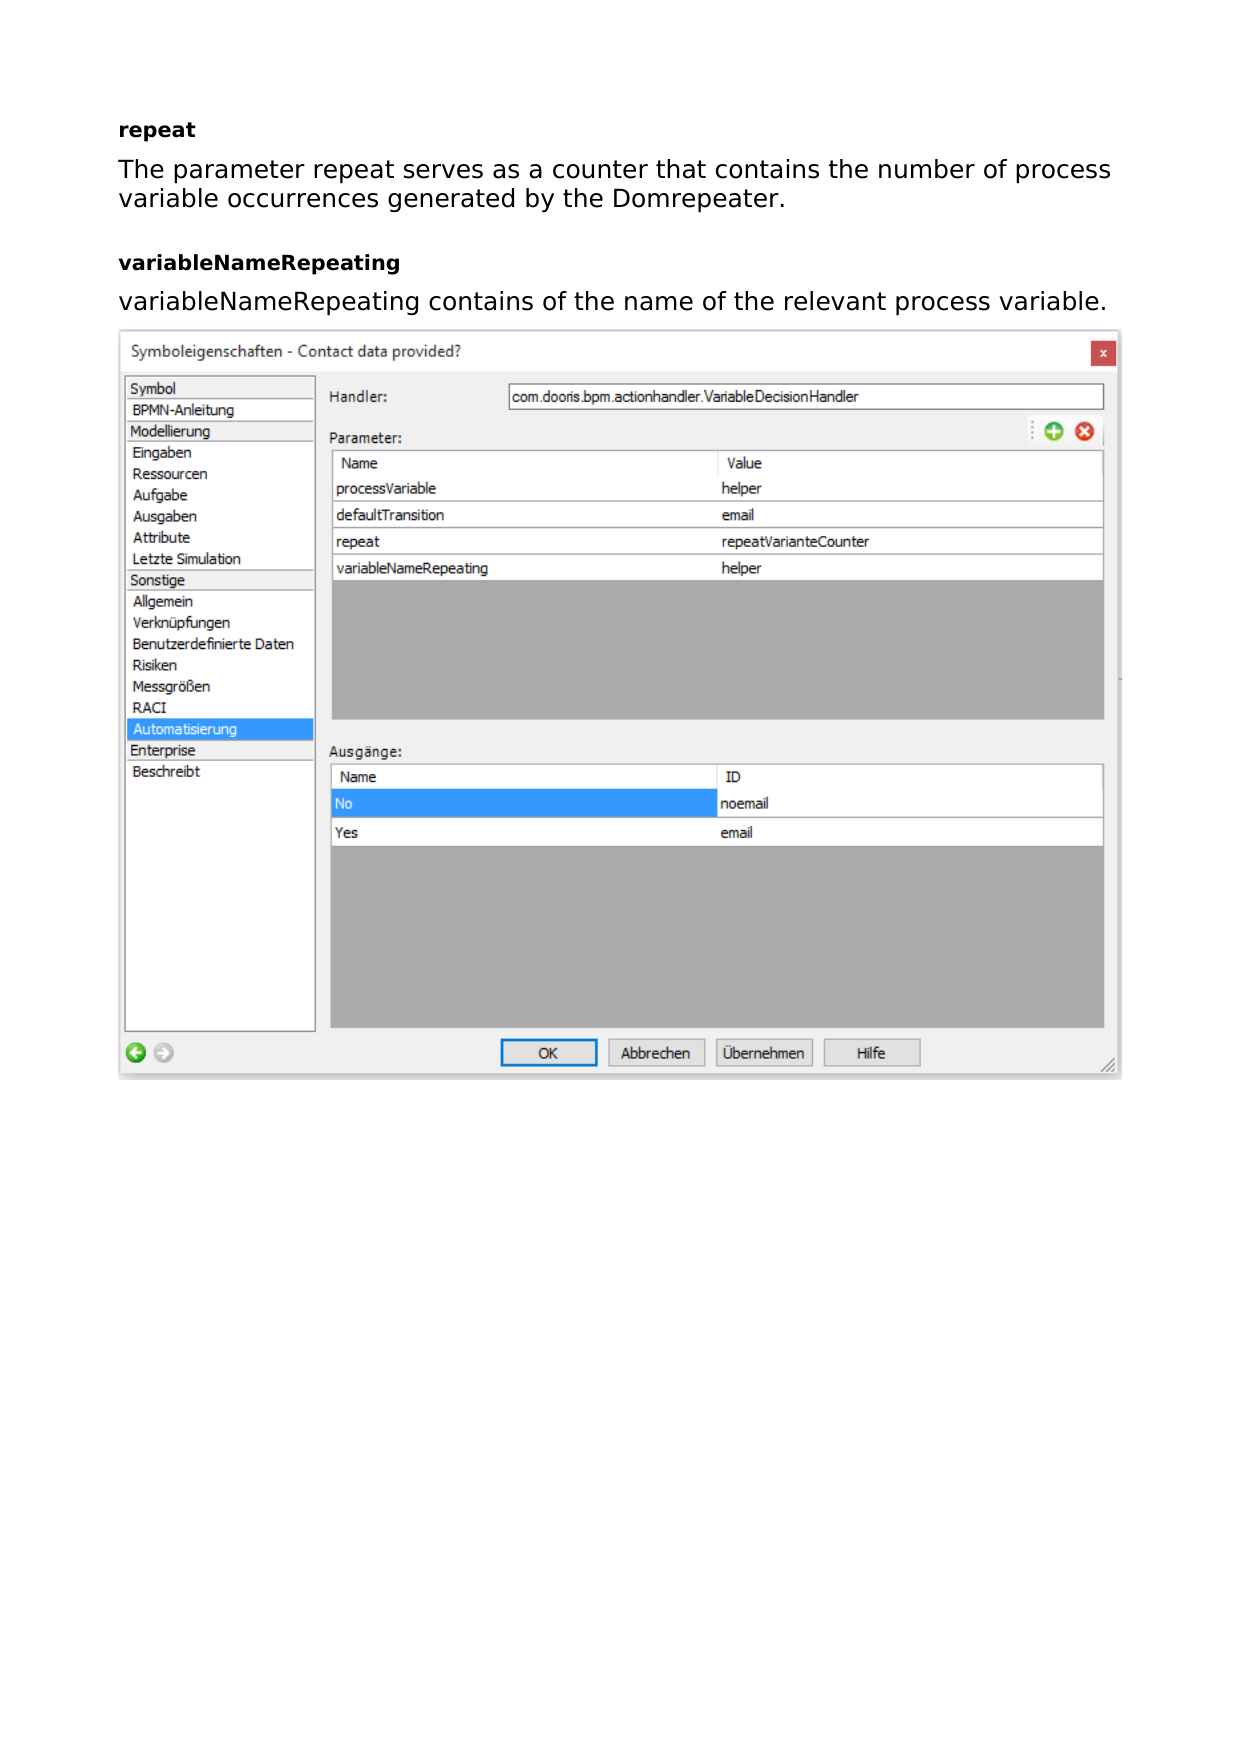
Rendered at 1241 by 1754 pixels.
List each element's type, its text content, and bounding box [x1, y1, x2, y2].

subtitle variableNameRepeating [118, 251, 1122, 275]
subtitle repeat [118, 118, 1122, 142]
text The parameter repeat serves as a counter that contains the number of process variable occurrences generated by the Domrepeater. [118, 155, 1122, 213]
text variableNameRepeating contains of the name of the relevant process variable. [118, 287, 1122, 317]
picture [118, 329, 1123, 1080]
